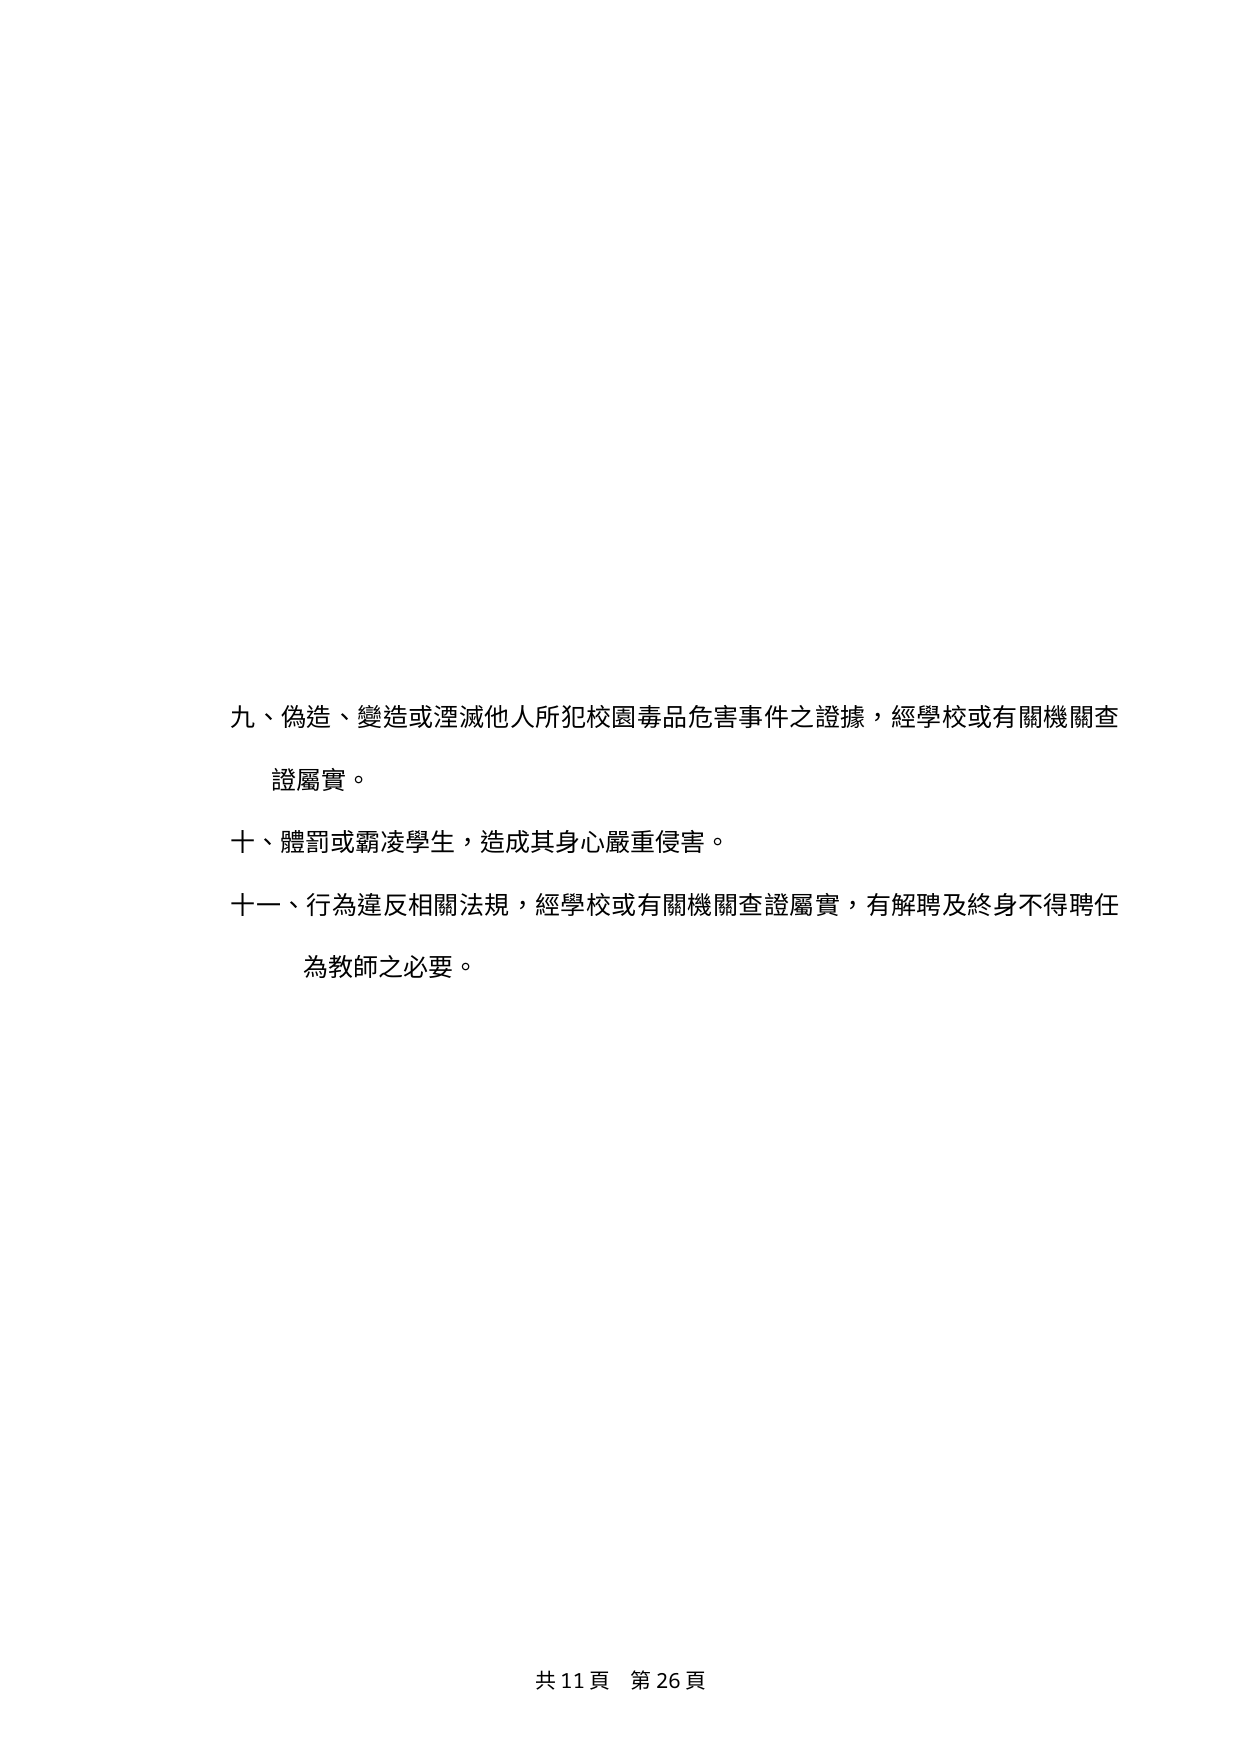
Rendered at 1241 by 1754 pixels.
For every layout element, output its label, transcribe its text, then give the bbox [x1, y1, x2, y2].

text 九、偽造、變造或湮滅他人所犯校園毒品危害事件之證據，經學校或有關機關查證屬實。 [230, 674, 1122, 799]
text 十、體罰或霸凌學生，造成其身心嚴重侵害。 [230, 799, 1122, 862]
text 十一、行為違反相關法規，經學校或有關機關查證屬實，有解聘及終身不得聘任為教師之必要。 [230, 862, 1122, 987]
